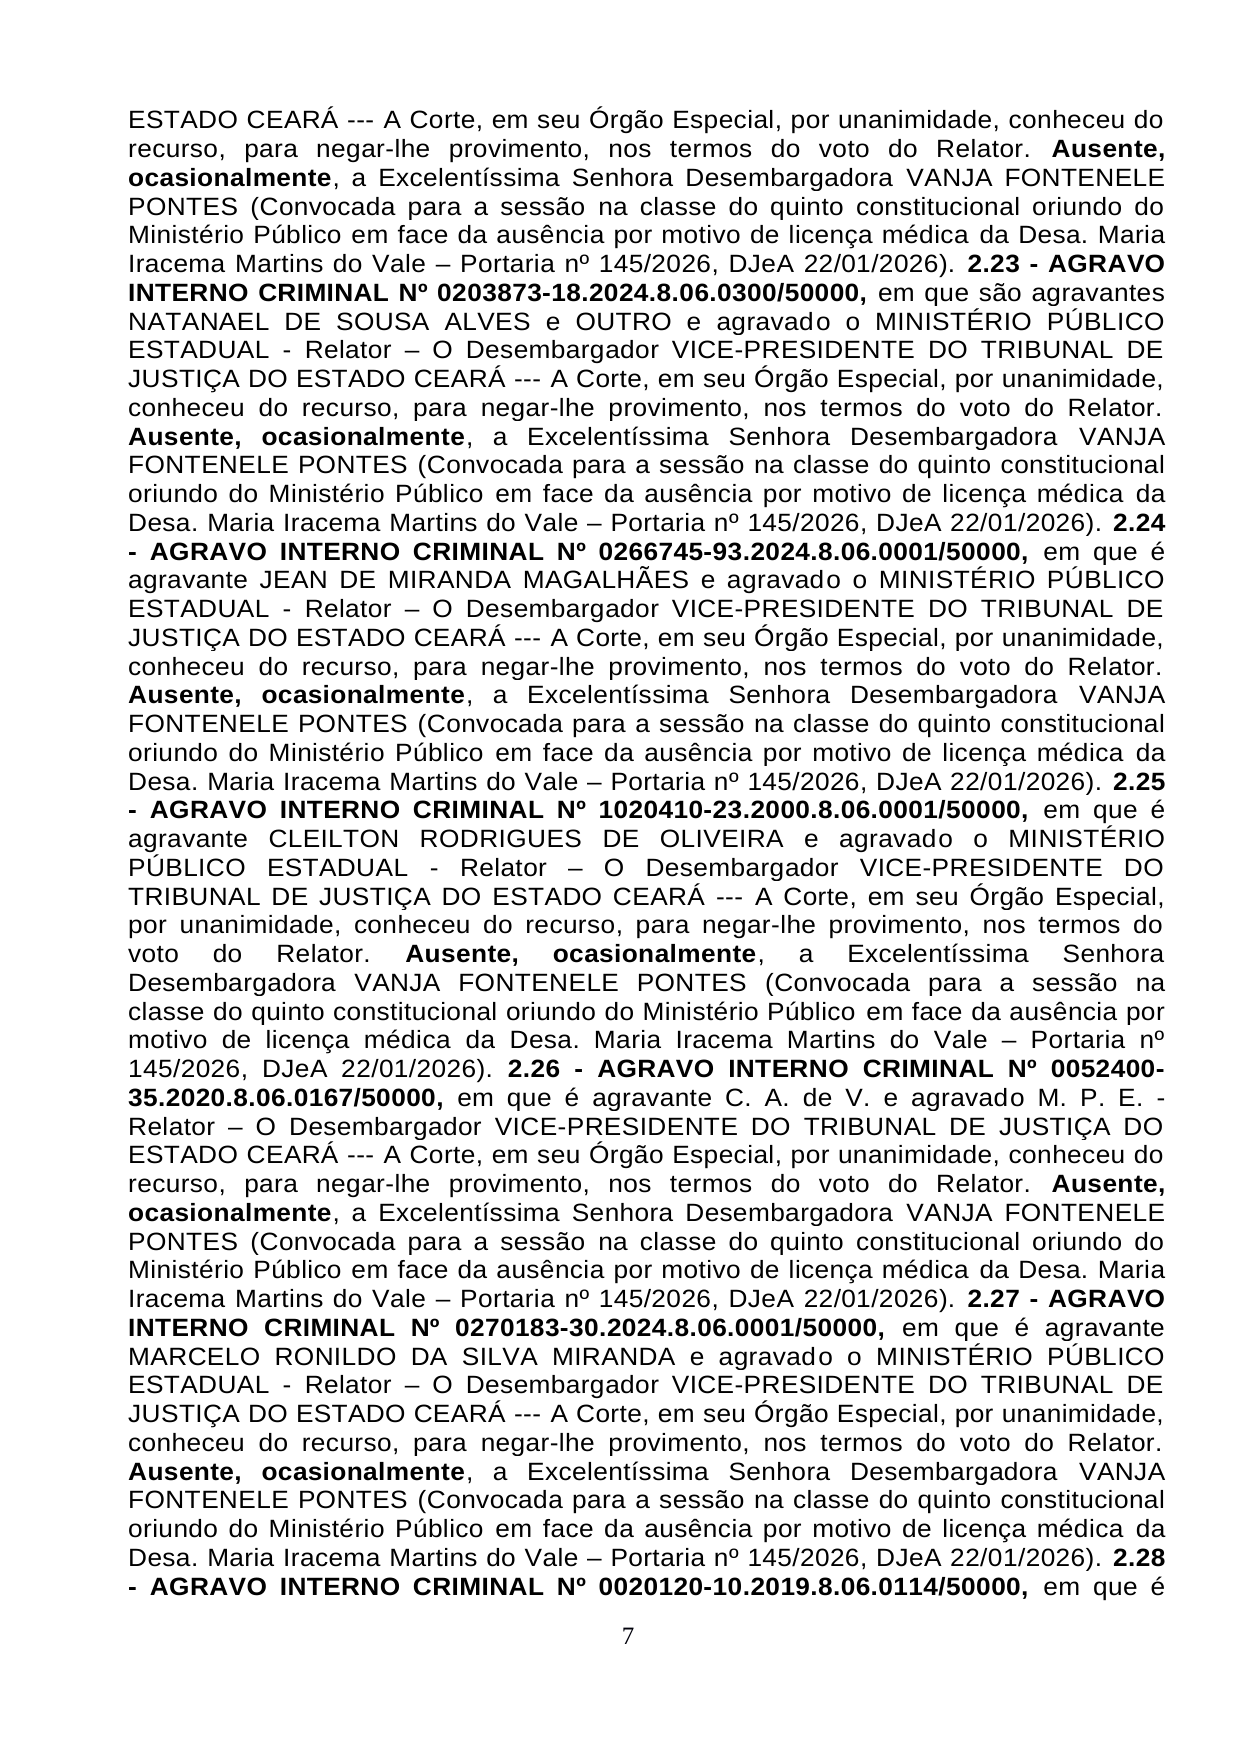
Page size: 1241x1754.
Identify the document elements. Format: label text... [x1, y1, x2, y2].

text ESTADO CEARÁ --- A Corte, em seu Órgão Especial, por unanimidade, conheceu do recurso, para negar-lhe provimento, nos termos do voto do Relator. Ausente, ocasionalmente, a Excelentíssima Senhora Desembargadora VANJA FONTENELE PONTES (Convocada para a sessão na classe do quinto constitucional oriundo do Ministério Público em face da ausência por motivo de licença médica da Desa. Maria Iracema Martins do Vale – Portaria nº 145/2026, DJeA 22/01/2026). 2.23 - AGRAVO INTERNO CRIMINAL Nº 0203873-18.2024.8.06.0300/50000, em que são agravantes NATANAEL DE SOUSA ALVES e OUTRO e agravado o MINISTÉRIO PÚBLICO ESTADUAL - Relator – O Desembargador VICE-PRESIDENTE DO TRIBUNAL DE JUSTIÇA DO ESTADO CEARÁ --- A Corte, em seu Órgão Especial, por unanimidade, conheceu do recurso, para negar-lhe provimento, nos termos do voto do Relator. Ausente, ocasionalmente, a Excelentíssima Senhora Desembargadora VANJA FONTENELE PONTES (Convocada para a sessão na classe do quinto constitucional oriundo do Ministério Público em face da ausência por motivo de licença médica da Desa. Maria Iracema Martins do Vale – Portaria nº 145/2026, DJeA 22/01/2026). 2.24 - AGRAVO INTERNO CRIMINAL Nº 0266745-93.2024.8.06.0001/50000, em que é agravante JEAN DE MIRANDA MAGALHÃES e agravado o MINISTÉRIO PÚBLICO ESTADUAL - Relator – O Desembargador VICE-PRESIDENTE DO TRIBUNAL DE JUSTIÇA DO ESTADO CEARÁ --- A Corte, em seu Órgão Especial, por unanimidade, conheceu do recurso, para negar-lhe provimento, nos termos do voto do Relator. Ausente, ocasionalmente, a Excelentíssima Senhora Desembargadora VANJA FONTENELE PONTES (Convocada para a sessão na classe do quinto constitucional oriundo do Ministério Público em face da ausência por motivo de licença médica da Desa. Maria Iracema Martins do Vale – Portaria nº 145/2026, DJeA 22/01/2026). 2.25 - AGRAVO INTERNO CRIMINAL Nº 1020410-23.2000.8.06.0001/50000, em que é agravante CLEILTON RODRIGUES DE OLIVEIRA e agravado o MINISTÉRIO PÚBLICO ESTADUAL - Relator – O Desembargador VICE-PRESIDENTE DO TRIBUNAL DE JUSTIÇA DO ESTADO CEARÁ --- A Corte, em seu Órgão Especial, por unanimidade, conheceu do recurso, para negar-lhe provimento, nos termos do voto do Relator. Ausente, ocasionalmente, a Excelentíssima Senhora Desembargadora VANJA FONTENELE PONTES (Convocada para a sessão na classe do quinto constitucional oriundo do Ministério Público em face da ausência por motivo de licença médica da Desa. Maria Iracema Martins do Vale – Portaria nº 145/2026, DJeA 22/01/2026). 2.26 - AGRAVO INTERNO CRIMINAL Nº 0052400-35.2020.8.06.0167/50000, em que é agravante C. A. de V. e agravado M. P. E. - Relator – O Desembargador VICE-PRESIDENTE DO TRIBUNAL DE JUSTIÇA DO ESTADO CEARÁ --- A Corte, em seu Órgão Especial, por unanimidade, conheceu do recurso, para negar-lhe provimento, nos termos do voto do Relator. Ausente, ocasionalmente, a Excelentíssima Senhora Desembargadora VANJA FONTENELE PONTES (Convocada para a sessão na classe do quinto constitucional oriundo do Ministério Público em face da ausência por motivo de licença médica da Desa. Maria Iracema Martins do Vale – Portaria nº 145/2026, DJeA 22/01/2026). 2.27 - AGRAVO INTERNO CRIMINAL Nº 0270183-30.2024.8.06.0001/50000, em que é agravante MARCELO RONILDO DA SILVA MIRANDA e agravado o MINISTÉRIO PÚBLICO ESTADUAL - Relator – O Desembargador VICE-PRESIDENTE DO TRIBUNAL DE JUSTIÇA DO ESTADO CEARÁ --- A Corte, em seu Órgão Especial, por unanimidade, conheceu do recurso, para negar-lhe provimento, nos termos do voto do Relator. Ausente, ocasionalmente, a Excelentíssima Senhora Desembargadora VANJA FONTENELE PONTES (Convocada para a sessão na classe do quinto constitucional oriundo do Ministério Público em face da ausência por motivo de licença médica da Desa. Maria Iracema Martins do Vale – Portaria nº 145/2026, DJeA 22/01/2026). 2.28 - AGRAVO INTERNO CRIMINAL Nº 0020120-10.2019.8.06.0114/50000, em que é [128, 105, 1165, 1600]
